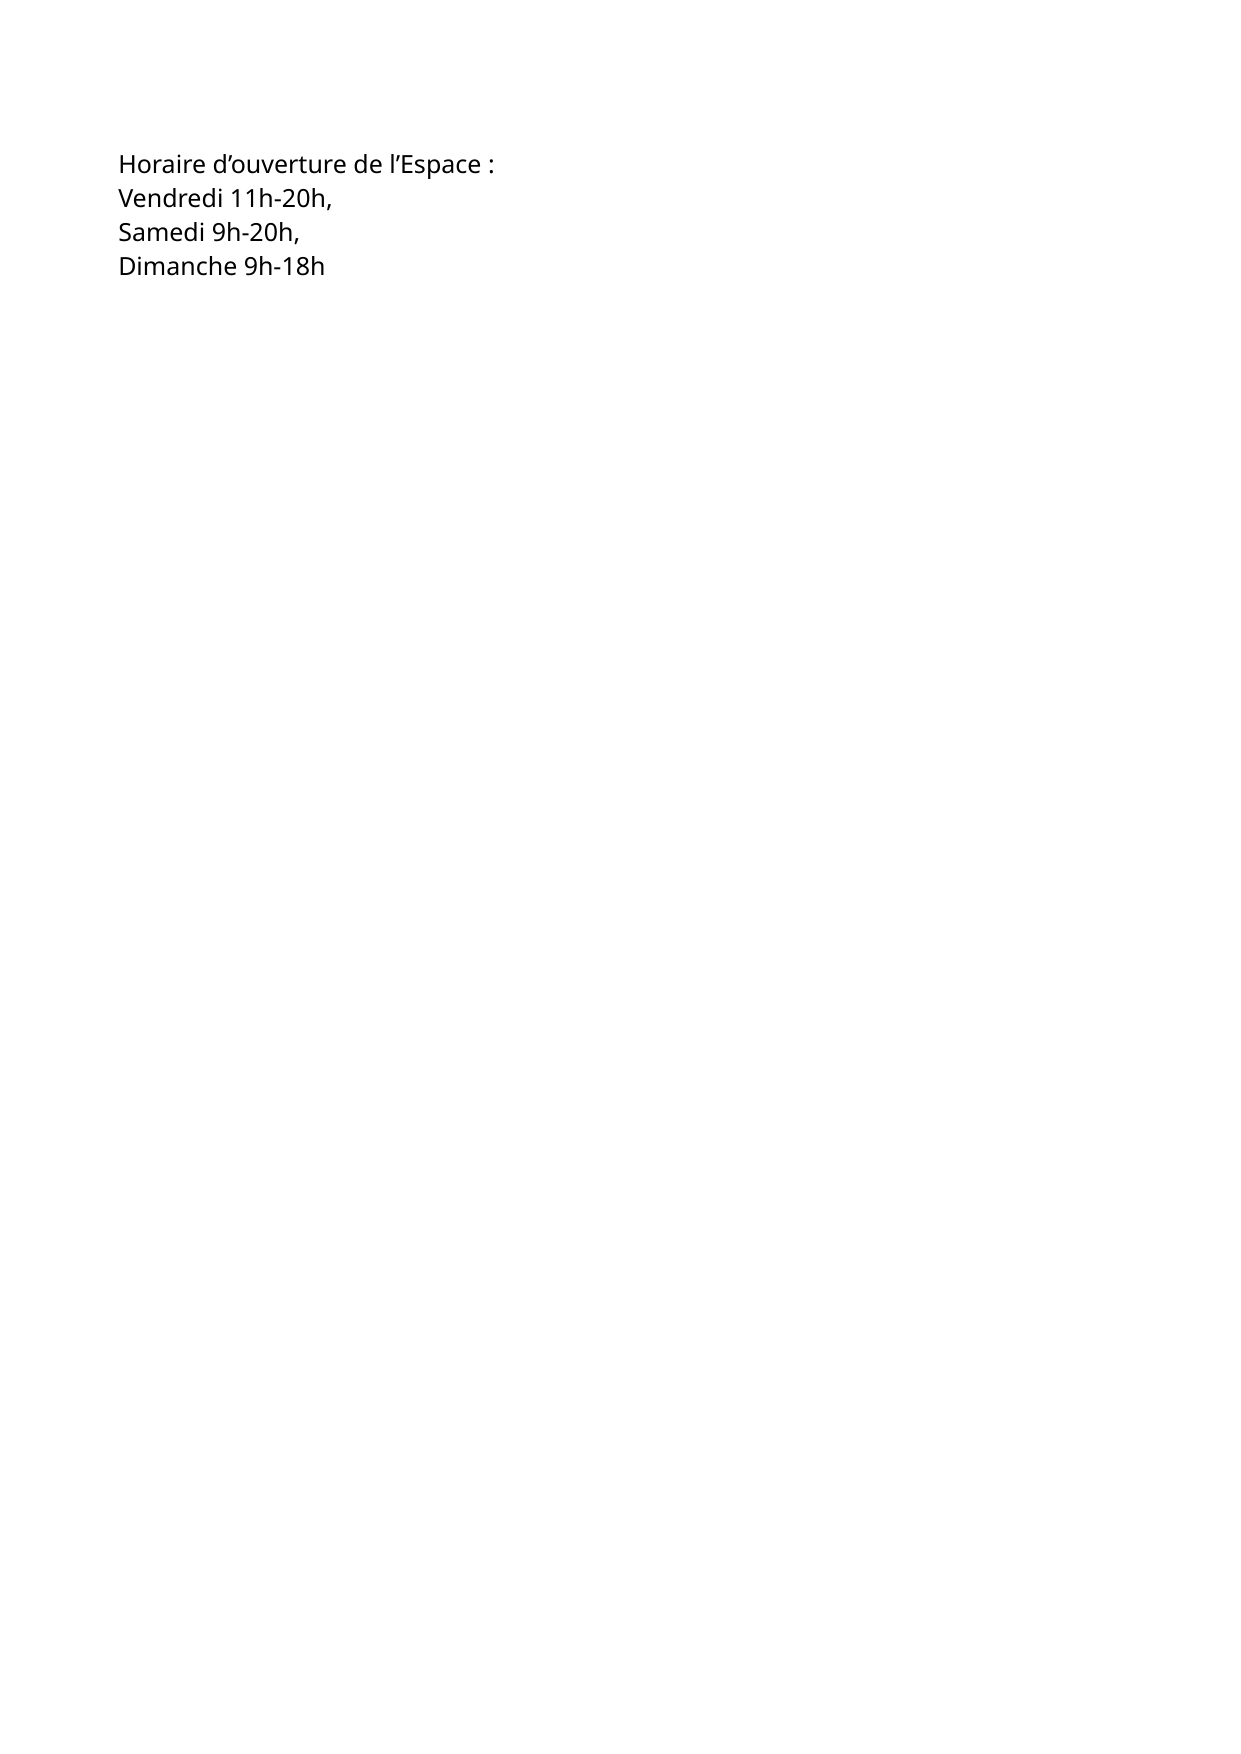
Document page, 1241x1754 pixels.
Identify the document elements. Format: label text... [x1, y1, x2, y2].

text Horaire d’ouverture de l’Espace : [118, 147, 1122, 181]
text Dimanche 9h-18h [118, 249, 1122, 283]
text Samedi 9h-20h, [118, 215, 1122, 249]
text Vendredi 11h-20h, [118, 181, 1122, 215]
